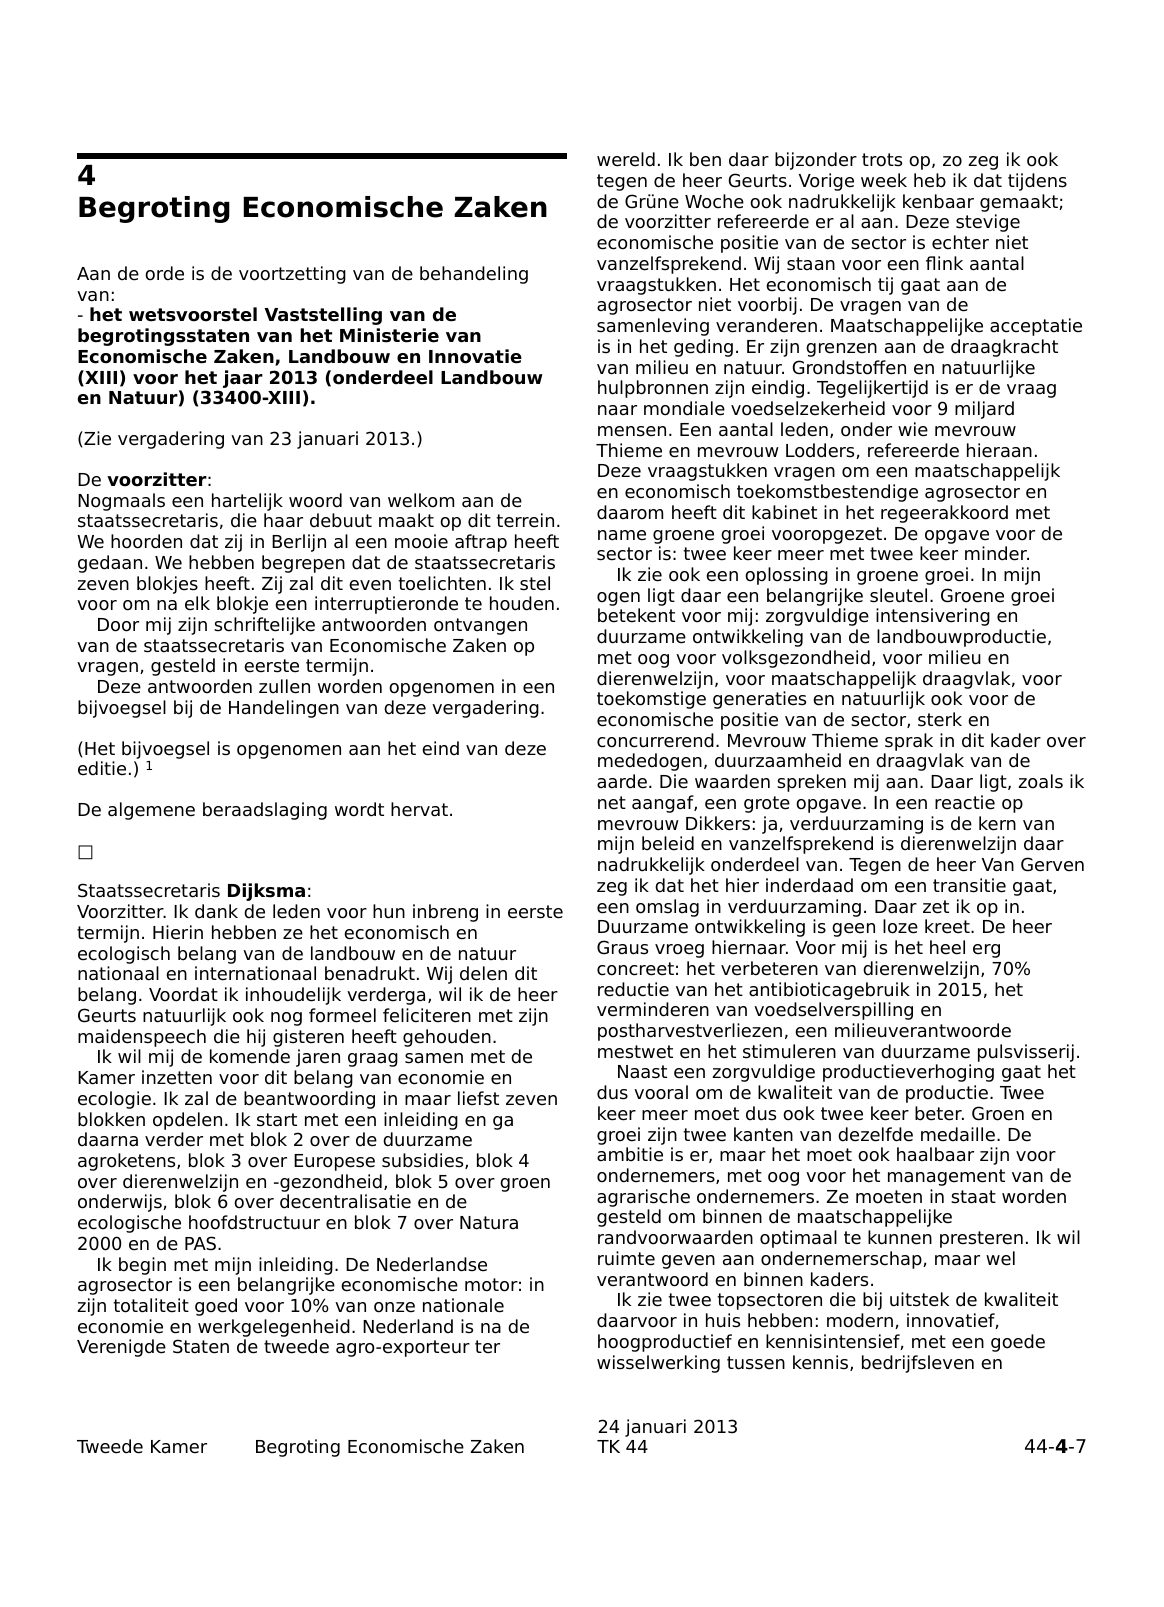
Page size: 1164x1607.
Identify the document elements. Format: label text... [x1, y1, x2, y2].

text Naast een zorgvuldige productieverhoging gaat het dus vooral om de kwaliteit van de productie. Twee keer meer moet dus ook twee keer beter. Groen en groei zijn twee kanten van dezelfde medaille. De ambitie is er, maar het moet ook haalbaar zijn voor ondernemers, met oog voor het management van de agrarische ondernemers. Ze moeten in staat worden gesteld om binnen de maatschappelijke randvoorwaarden optimaal te kunnen presteren. Ik wil ruimte geven aan ondernemerschap, maar wel verantwoord en binnen kaders. [596, 1062, 1087, 1290]
text Staatssecretaris Dijksma: [77, 881, 567, 902]
text □ [77, 841, 567, 861]
text - het wetsvoorstel Vaststelling van de begrotingsstaten van het Ministerie van Economische Zaken, Landbouw en Innovatie (XIII) voor het jaar 2013 (onderdeel Landbouw en Natuur) (33400-XIII). [77, 305, 567, 409]
text (Het bijvoegsel is opgenomen aan het eind van deze editie.) 1 [77, 738, 567, 780]
title 4 Begroting Economische Zaken [77, 159, 567, 224]
text Ik zie twee topsectoren die bij uitstek de kwaliteit daarvoor in huis hebben: modern, innovatief, hoogproductief en kennisintensief, met een goede wisselwerking tussen kennis, bedrijfsleven en [596, 1290, 1087, 1373]
text (Zie vergadering van 23 januari 2013.) [77, 429, 567, 450]
text Aan de orde is de voortzetting van de behandeling van: [77, 264, 567, 305]
text Ik zie ook een oplossing in groene groei. In mijn ogen ligt daar een belangrijke sleutel. Groene groei betekent voor mij: zorgvuldige intensivering en duurzame ontwikkeling van de landbouwproductie, met oog voor volksgezondheid, voor milieu en dierenwelzijn, voor maatschappelijk draagvlak, voor toekomstige generaties en natuurlijk ook voor de economische positie van de sector, sterk en concurrerend. Mevrouw Thieme sprak in dit kader over mededogen, duurzaamheid en draagvlak van de aarde. Die waarden spreken mij aan. Daar ligt, zoals ik net aangaf, een grote opgave. In een reactie op mevrouw Dikkers: ja, verduurzaming is de kern van mijn beleid en vanzelfsprekend is dierenwelzijn daar nadrukkelijk onderdeel van. Tegen de heer Van Gerven zeg ik dat het hier inderdaad om een transitie gaat, een omslag in verduurzaming. Daar zet ik op in. Duurzame ontwikkeling is geen loze kreet. De heer Graus vroeg hiernaar. Voor mij is het heel erg concreet: het verbeteren van dierenwelzijn, 70% reductie van het antibioticagebruik in 2015, het verminderen van voedselverspilling en postharvestverliezen, een milieuverantwoorde mestwet en het stimuleren van duurzame pulsvisserij. [596, 565, 1087, 1062]
text Nogmaals een hartelijk woord van welkom aan de staatssecretaris, die haar debuut maakt op dit terrein. We hoorden dat zij in Berlijn al een mooie aftrap heeft gedaan. We hebben begrepen dat de staatssecretaris zeven blokjes heeft. Zij zal dit even toelichten. Ik stel voor om na elk blokje een interruptieronde te houden. [77, 490, 567, 615]
text Voorzitter. Ik dank de leden voor hun inbreng in eerste termijn. Hierin hebben ze het economisch en ecologisch belang van de landbouw en de natuur nationaal en internationaal benadrukt. Wij delen dit belang. Voordat ik inhoudelijk verderga, wil ik de heer Geurts natuurlijk ook nog formeel feliciteren met zijn maidenspeech die hij gisteren heeft gehouden. [77, 902, 567, 1047]
text De algemene beraadslaging wordt hervat. [77, 800, 567, 821]
text Deze antwoorden zullen worden opgenomen in een bijvoegsel bij de Handelingen van deze vergadering. [77, 677, 567, 718]
text Ik begin met mijn inleiding. De Nederlandse agrosector is een belangrijke economische motor: in zijn totaliteit goed voor 10% van onze nationale economie en werkgelegenheid. Nederland is na de Verenigde Staten de tweede agro-exporteur ter [77, 1254, 567, 1358]
text wereld. Ik ben daar bijzonder trots op, zo zeg ik ook tegen de heer Geurts. Vorige week heb ik dat tijdens de Grüne Woche ook nadrukkelijk kenbaar gemaakt; de voorzitter refereerde er al aan. Deze stevige economische positie van de sector is echter niet vanzelfsprekend. Wij staan voor een flink aantal vraagstukken. Het economisch tij gaat aan de agrosector niet voorbij. De vragen van de samenleving veranderen. Maatschappelijke acceptatie is in het geding. Er zijn grenzen aan de draagkracht van milieu en natuur. Grondstoffen en natuurlijke hulpbronnen zijn eindig. Tegelijkertijd is er de vraag naar mondiale voedselzekerheid voor 9 miljard mensen. Een aantal leden, onder wie mevrouw Thieme en mevrouw Lodders, refereerde hieraan. Deze vraagstukken vragen om een maatschappelijk en economisch toekomstbestendige agrosector en daarom heeft dit kabinet in het regeerakkoord met name groene groei vooropgezet. De opgave voor de sector is: twee keer meer met twee keer minder. [596, 150, 1087, 565]
text De voorzitter: [77, 470, 567, 490]
text Ik wil mij de komende jaren graag samen met de Kamer inzetten voor dit belang van economie en ecologie. Ik zal de beantwoording in maar liefst zeven blokken opdelen. Ik start met een inleiding en ga daarna verder met blok 2 over de duurzame agroketens, blok 3 over Europese subsidies, blok 4 over dierenwelzijn en -gezondheid, blok 5 over groen onderwijs, blok 6 over decentralisatie en de ecologische hoofdstructuur en blok 7 over Natura 2000 en de PAS. [77, 1047, 567, 1254]
text Door mij zijn schriftelijke antwoorden ontvangen van de staatssecretaris van Economische Zaken op vragen, gesteld in eerste termijn. [77, 615, 567, 677]
